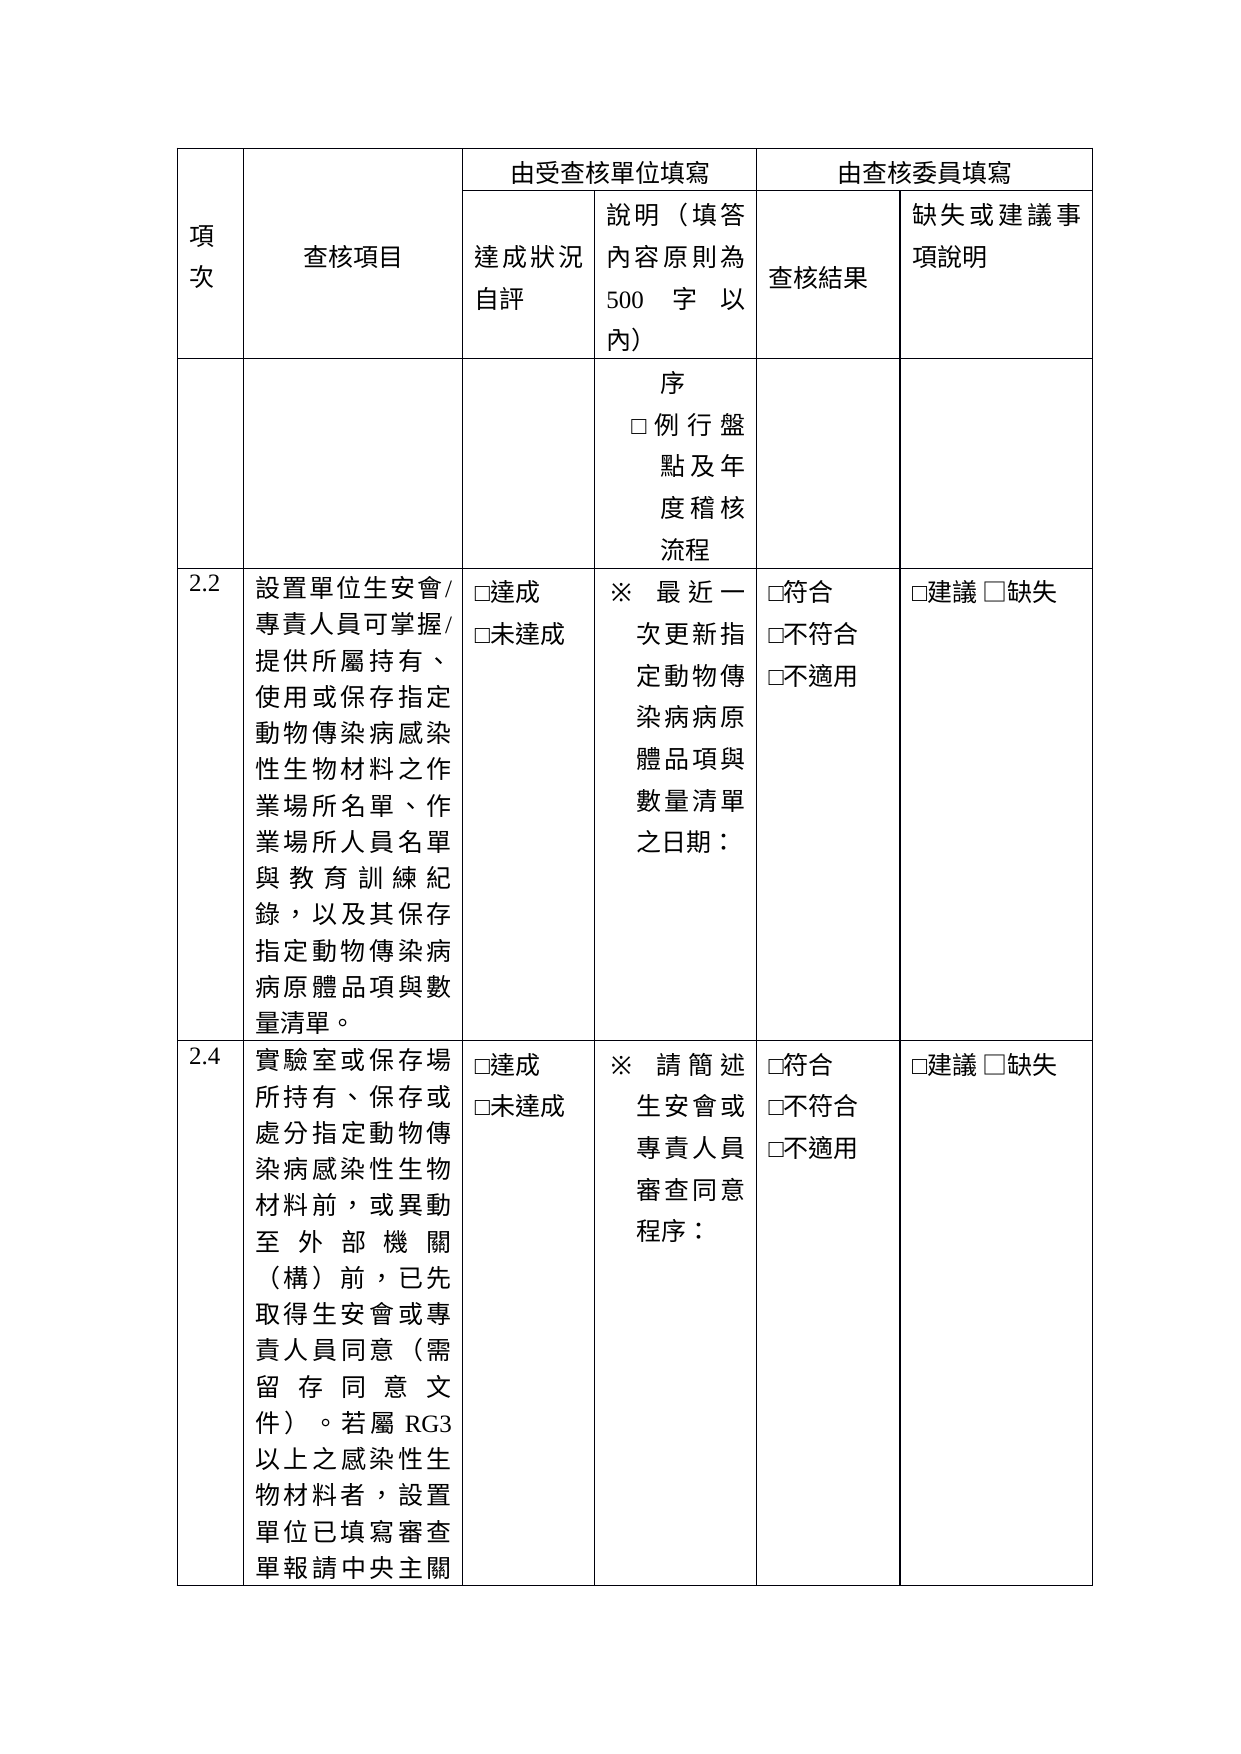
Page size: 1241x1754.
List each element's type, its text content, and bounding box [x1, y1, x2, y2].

table_header 查核項目 [244, 149, 462, 358]
table_cell 序 □例行盤點及年度稽核流程 [595, 359, 756, 567]
table_cell 說明（填答內容原則為500字以內） [595, 191, 756, 358]
table_cell [178, 359, 243, 567]
table_cell □符合 □不符合 □不適用 [757, 569, 899, 1040]
table_cell □達成 □未達成 [463, 569, 594, 1040]
table_cell 設置單位生安會/專責人員可掌握/提供所屬持有、使用或保存指定動物傳染病感染性生物材料之作業場所名單、作業場所人員名單與教育訓練紀錄，以及其保存指定動物傳染病病原體品項與數量清單。 [244, 569, 462, 1040]
table_cell 實驗室或保存場所持有、保存或處分指定動物傳染病感染性生物材料前，或異動至外部機關（構）前，已先取得生安會或專責人員同意（需留存同意文件）。若屬RG3以上之感染性生物材料者，設置單位已填寫審查單報請中央主關 [244, 1041, 462, 1584]
table_header 項次 [178, 149, 243, 358]
table_cell [901, 359, 1092, 567]
table_cell □符合 □不符合 □不適用 [757, 1041, 899, 1584]
table_header 由受查核單位填寫 [463, 149, 756, 190]
table_cell 請簡述生安會或專責人員審查同意程序： [595, 1041, 756, 1584]
table_cell [463, 359, 594, 567]
table_cell □達成 □未達成 [463, 1041, 594, 1584]
table_cell 缺失或建議事項說明 [901, 191, 1092, 358]
table_cell [757, 359, 899, 567]
table_cell 2.2 [178, 569, 243, 1040]
table_header 由查核委員填寫 [757, 149, 1092, 190]
table_cell □建議 □缺失 [901, 1041, 1092, 1584]
table_cell [244, 359, 462, 567]
table_cell 最近一次更新指定動物傳染病病原體品項與數量清單之日期： [595, 569, 756, 1040]
table_cell 2.4 [178, 1041, 243, 1584]
table_cell □建議 □缺失 [901, 569, 1092, 1040]
table_cell 達成狀況自評 [463, 191, 594, 358]
table_cell 查核結果 [757, 191, 899, 358]
